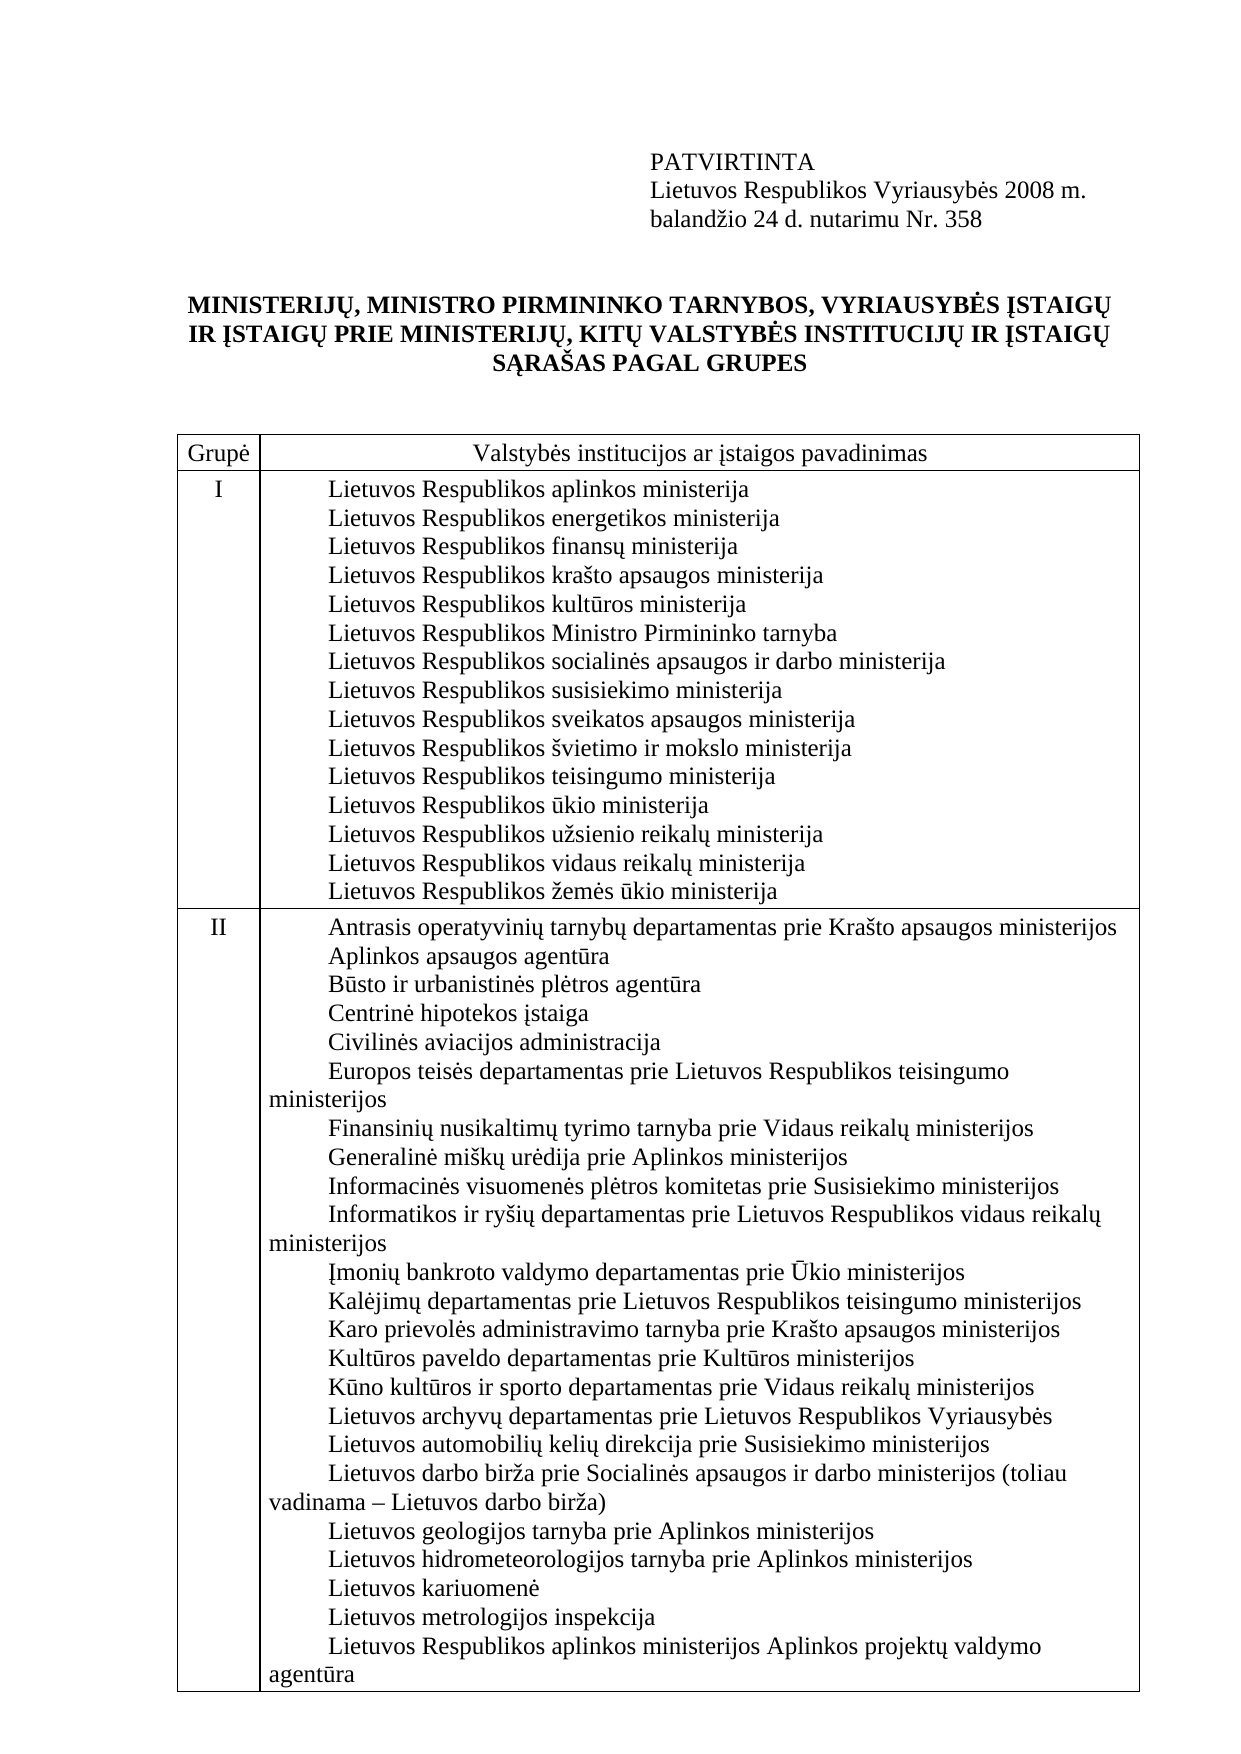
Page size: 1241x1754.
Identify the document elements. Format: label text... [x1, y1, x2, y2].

text MINISTERIJŲ, Ministro Pirmininko tarnybos, VYRIAUSYBĖS ĮSTAIGŲ IR ĮSTAIGŲ PRIE MINISTERIJŲ, KITŲ VALSTYBĖS INSTITUCIJŲ IR ĮSTAIGŲ SĄRAŠAS PAGAL GRUPES [177, 291, 1122, 377]
text Lietuvos Respublikos Vyriausybės 2008 m. balandžio 24 d. nutarimu Nr. 358 [650, 176, 1122, 233]
table_header Grupė [178, 435, 259, 470]
text Patvirtinta [650, 147, 1122, 176]
table_cell Lietuvos Respublikos aplinkos ministerija Lietuvos Respublikos energetikos ministerija Lietuvos Respublikos finansų ministerija Lietuvos Respublikos krašto apsaugos ministerija Lietuvos Respublikos kultūros ministerija Lietuvos Respublikos Ministro Pirmininko tarnyba Lietuvos Respublikos socialinės apsaugos ir darbo ministerija Lietuvos Respublikos susisiekimo ministerija Lietuvos Respublikos sveikatos apsaugos ministerija Lietuvos Respublikos švietimo ir mokslo ministerija Lietuvos Respublikos teisingumo ministerija Lietuvos Respublikos ūkio ministerija Lietuvos Respublikos užsienio reikalų ministerija Lietuvos Respublikos vidaus reikalų ministerija Lietuvos Respublikos žemės ūkio ministerija [261, 471, 1139, 908]
table_cell Antrasis operatyvinių tarnybų departamentas prie Krašto apsaugos ministerijos Aplinkos apsaugos agentūra Būsto ir urbanistinės plėtros agentūra Centrinė hipotekos įstaiga Civilinės aviacijos administracija Europos teisės departamentas prie Lietuvos Respublikos teisingumo ministerijos Finansinių nusikaltimų tyrimo tarnyba prie Vidaus reikalų ministerijos Generalinė miškų urėdija prie Aplinkos ministerijos Informacinės visuomenės plėtros komitetas prie Susisiekimo ministerijos Informatikos ir ryšių departamentas prie Lietuvos Respublikos vidaus reikalų ministerijos Įmonių bankroto valdymo departamentas prie Ūkio ministerijos Kalėjimų departamentas prie Lietuvos Respublikos teisingumo ministerijos Karo prievolės administravimo tarnyba prie Krašto apsaugos ministerijos Kultūros paveldo departamentas prie Kultūros ministerijos Kūno kultūros ir sporto departamentas prie Vidaus reikalų ministerijos Lietuvos archyvų departamentas prie Lietuvos Respublikos Vyriausybės Lietuvos automobilių kelių direkcija prie Susisiekimo ministerijos Lietuvos darbo birža prie Socialinės apsaugos ir darbo ministerijos (toliau vadinama – Lietuvos darbo birža) Lietuvos geologijos tarnyba prie Aplinkos ministerijos Lietuvos hidrometeorologijos tarnyba prie Aplinkos ministerijos Lietuvos kariuomenė Lietuvos metrologijos inspekcija Lietuvos Respublikos aplinkos ministerijos Aplinkos projektų valdymo agentūra [261, 909, 1139, 1691]
table_cell II [178, 909, 259, 1691]
table_header Valstybės institucijos ar įstaigos pavadinimas [261, 435, 1139, 470]
table_cell I [178, 471, 259, 908]
